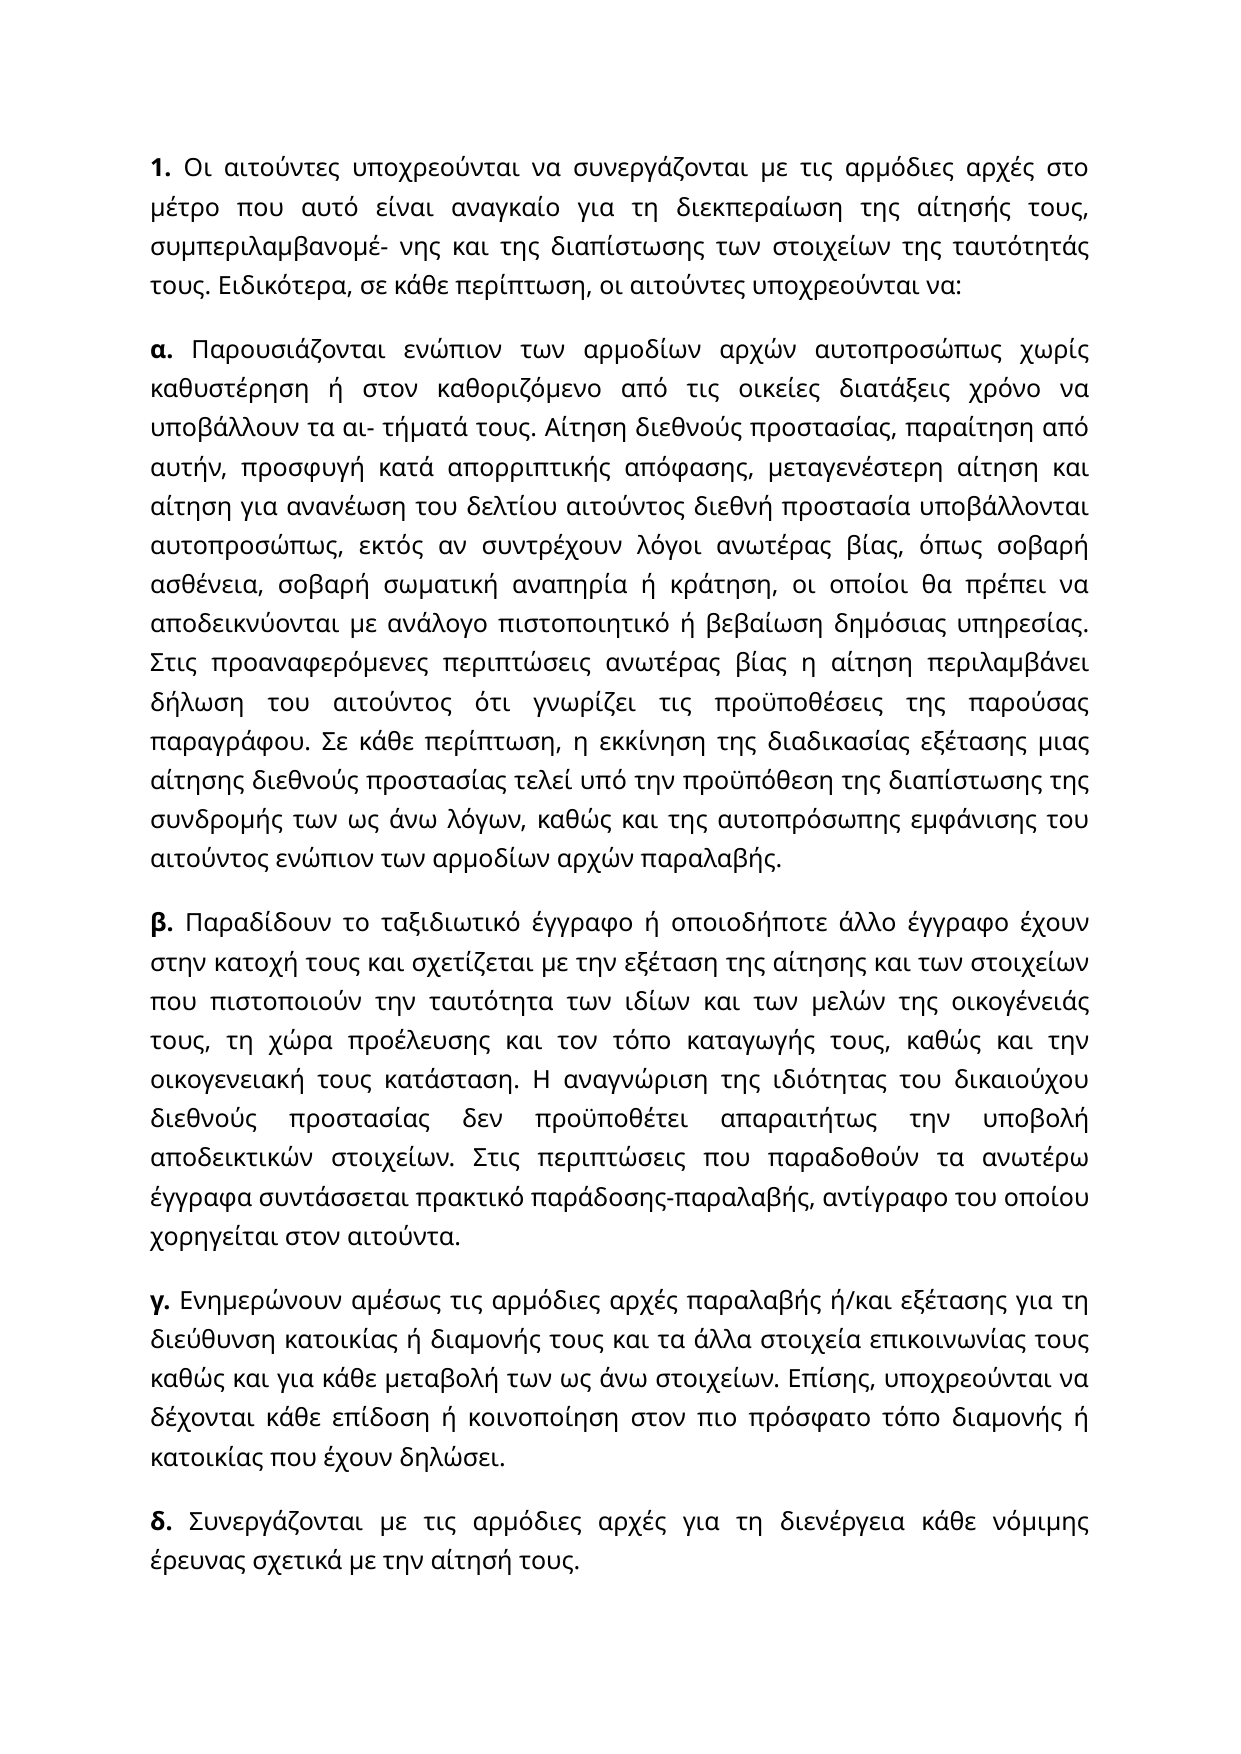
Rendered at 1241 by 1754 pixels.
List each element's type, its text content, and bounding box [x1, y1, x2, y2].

text β. Παραδίδουν το ταξιδιωτικό έγγραφο ή οποιοδήποτε άλλο έγγραφο έχουν στην κατοχή τους και σχετίζεται με την εξέταση της αίτησης και των στοιχείων που πιστοποιούν την ταυτότητα των ιδίων και των μελών της οικογένειάς τους, τη χώρα προέλευσης και τον τόπο καταγωγής τους, καθώς και την οικογενειακή τους κατάσταση. Η αναγνώριση της ιδιότητας του δικαιούχου διεθνούς προστασίας δεν προϋποθέτει απαραιτήτως την υποβολή αποδεικτικών στοιχείων. Στις περιπτώσεις που παραδοθούν τα ανωτέρω έγγραφα συντάσσεται πρακτικό παράδοσης-παραλαβής, αντίγραφο του οποίου χορηγείται στον αιτούντα. [150, 905, 1090, 1252]
text α. Παρουσιάζονται ενώπιον των αρμοδίων αρχών αυτοπροσώπως χωρίς καθυστέρηση ή στον καθοριζόμενο από τις οικείες διατάξεις χρόνο να υποβάλλουν τα αι- τήματά τους. Αίτηση διεθνούς προστασίας, παραίτηση από αυτήν, προσφυγή κατά απορριπτικής απόφασης, μεταγενέστερη αίτηση και αίτηση για ανανέωση του δελτίου αιτούντος διεθνή προστασία υποβάλλονται αυτοπροσώπως, εκτός αν συντρέχουν λόγοι ανωτέρας βίας, όπως σοβαρή ασθένεια, σοβαρή σωματική αναπηρία ή κράτηση, οι οποίοι θα πρέπει να αποδεικνύονται με ανάλογο πιστοποιητικό ή βεβαίωση δημόσιας υπηρεσίας. Στις προαναφερόμενες περιπτώσεις ανωτέρας βίας η αίτηση περιλαμβάνει δήλωση του αιτούντος ότι γνωρίζει τις προϋποθέσεις της παρούσας παραγράφου. Σε κάθε περίπτωση, η εκκίνηση της διαδικασίας εξέτασης μιας αίτησης διεθνούς προστασίας τελεί υπό την προϋπόθεση της διαπίστωσης της συνδρομής των ως άνω λόγων, καθώς και της αυτοπρόσωπης εμφάνισης του αιτούντος ενώπιον των αρμοδίων αρχών παραλαβής. [150, 332, 1090, 875]
text 1. Οι αιτούντες υποχρεούνται να συνεργάζονται με τις αρμόδιες αρχές στο μέτρο που αυτό είναι αναγκαίο για τη διεκπεραίωση της αίτησής τους, συμπεριλαμβανομέ- νης και της διαπίστωσης των στοιχείων της ταυτότητάς τους. Ειδικότερα, σε κάθε περίπτωση, οι αιτούντες υποχρεούνται να: [150, 150, 1090, 302]
text δ. Συνεργάζονται με τις αρμόδιες αρχές για τη διενέργεια κάθε νόμιμης έρευνας σχετικά με την αίτησή τους. [150, 1503, 1090, 1577]
text γ. Ενημερώνουν αμέσως τις αρμόδιες αρχές παραλαβής ή/και εξέτασης για τη διεύθυνση κατοικίας ή διαμονής τους και τα άλλα στοιχεία επικοινωνίας τους καθώς και για κάθε μεταβολή των ως άνω στοιχείων. Επίσης, υποχρεούνται να δέχονται κάθε επίδοση ή κοινοποίηση στον πιο πρόσφατο τόπο διαμονής ή κατοικίας που έχουν δηλώσει. [150, 1282, 1090, 1473]
